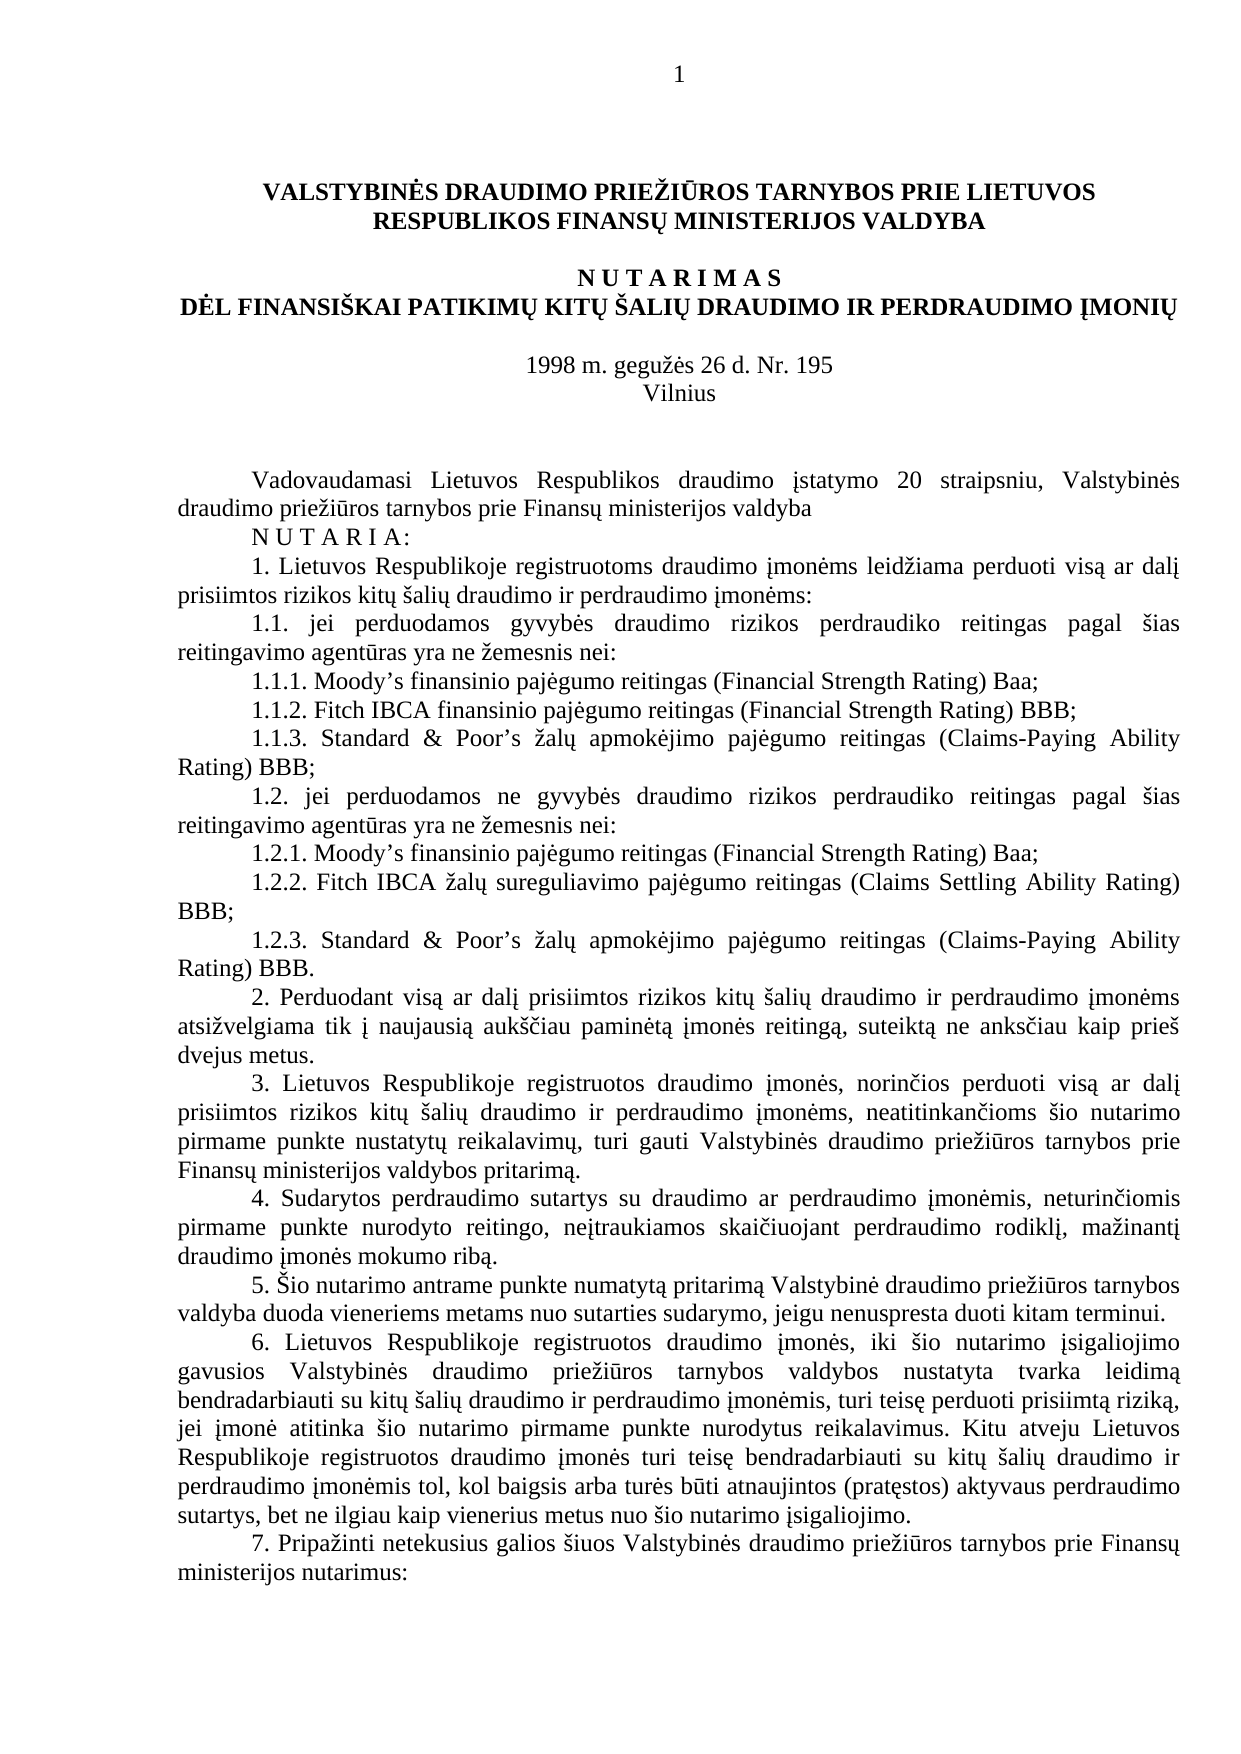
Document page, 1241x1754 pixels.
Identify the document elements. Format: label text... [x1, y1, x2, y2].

text 7. Pripažinti netekusius galios šiuos Valstybinės draudimo priežiūros tarnybos prie Finansų ministerijos nutarimus: [177, 1528, 1181, 1586]
text 4. Sudarytos perdraudimo sutartys su draudimo ar perdraudimo įmonėmis, neturinčiomis pirmame punkte nurodyto reitingo, neįtraukiamos skaičiuojant perdraudimo rodiklį, mažinantį draudimo įmonės mokumo ribą. [177, 1183, 1181, 1270]
text 1.2. jei perduodamos ne gyvybės draudimo rizikos perdraudiko reitingas pagal šias reitingavimo agentūras yra ne žemesnis nei: [177, 781, 1181, 838]
text NUTARIA: [177, 522, 1181, 551]
text 1998 m. gegužės 26 d. Nr. 195 [177, 350, 1181, 378]
text 1.1.1. Moody’s finansinio pajėgumo reitingas (Financial Strength Rating) Baa; [177, 666, 1181, 695]
text Vadovaudamasi Lietuvos Respublikos draudimo įstatymo 20 straipsniu, Valstybinės draudimo priežiūros tarnybos prie Finansų ministerijos valdyba [177, 465, 1181, 522]
text DĖL FINANSIŠKAI PATIKIMŲ KITŲ ŠALIŲ DRAUDIMO IR PERDRAUDIMO ĮMONIŲ [177, 292, 1181, 321]
text 6. Lietuvos Respublikoje registruotos draudimo įmonės, iki šio nutarimo įsigaliojimo gavusios Valstybinės draudimo priežiūros tarnybos valdybos nustatyta tvarka leidimą bendradarbiauti su kitų šalių draudimo ir perdraudimo įmonėmis, turi teisę perduoti prisiimtą riziką, jei įmonė atitinka šio nutarimo pirmame punkte nurodytus reikalavimus. Kitu atveju Lietuvos Respublikoje registruotos draudimo įmonės turi teisę bendradarbiauti su kitų šalių draudimo ir perdraudimo įmonėmis tol, kol baigsis arba turės būti atnaujintos (pratęstos) aktyvaus perdraudimo sutartys, bet ne ilgiau kaip vienerius metus nuo šio nutarimo įsigaliojimo. [177, 1327, 1181, 1528]
text VALSTYBINĖS DRAUDIMO PRIEŽIŪROS TARNYBOS PRIE LIETUVOS RESPUBLIKOS FINANSŲ MINISTERIJOS VALDYBA [177, 177, 1181, 235]
text 1.1.3. Standard & Poor’s žalų apmokėjimo pajėgumo reitingas (Claims-Paying Ability Rating) BBB; [177, 723, 1181, 781]
text N U T A R I M A S [177, 263, 1181, 292]
text 2. Perduodant visą ar dalį prisiimtos rizikos kitų šalių draudimo ir perdraudimo įmonėms atsižvelgiama tik į naujausią aukščiau paminėtą įmonės reitingą, suteiktą ne anksčiau kaip prieš dvejus metus. [177, 982, 1181, 1068]
text 1.1. jei perduodamos gyvybės draudimo rizikos perdraudiko reitingas pagal šias reitingavimo agentūras yra ne žemesnis nei: [177, 608, 1181, 666]
text 1.2.2. Fitch IBCA žalų sureguliavimo pajėgumo reitingas (Claims Settling Ability Rating) BBB; [177, 867, 1181, 925]
text 3. Lietuvos Respublikoje registruotos draudimo įmonės, norinčios perduoti visą ar dalį prisiimtos rizikos kitų šalių draudimo ir perdraudimo įmonėms, neatitinkančioms šio nutarimo pirmame punkte nustatytų reikalavimų, turi gauti Valstybinės draudimo priežiūros tarnybos prie Finansų ministerijos valdybos pritarimą. [177, 1068, 1181, 1183]
text 5. Šio nutarimo antrame punkte numatytą pritarimą Valstybinė draudimo priežiūros tarnybos valdyba duoda vieneriems metams nuo sutarties sudarymo, jeigu nenuspresta duoti kitam terminui. [177, 1270, 1181, 1327]
text 1.2.3. Standard & Poor’s žalų apmokėjimo pajėgumo reitingas (Claims-Paying Ability Rating) BBB. [177, 925, 1181, 982]
text 1.2.1. Moody’s finansinio pajėgumo reitingas (Financial Strength Rating) Baa; [177, 838, 1181, 867]
text Vilnius [177, 378, 1181, 407]
text 1. Lietuvos Respublikoje registruotoms draudimo įmonėms leidžiama perduoti visą ar dalį prisiimtos rizikos kitų šalių draudimo ir perdraudimo įmonėms: [177, 551, 1181, 608]
text 1.1.2. Fitch IBCA finansinio pajėgumo reitingas (Financial Strength Rating) BBB; [177, 695, 1181, 723]
